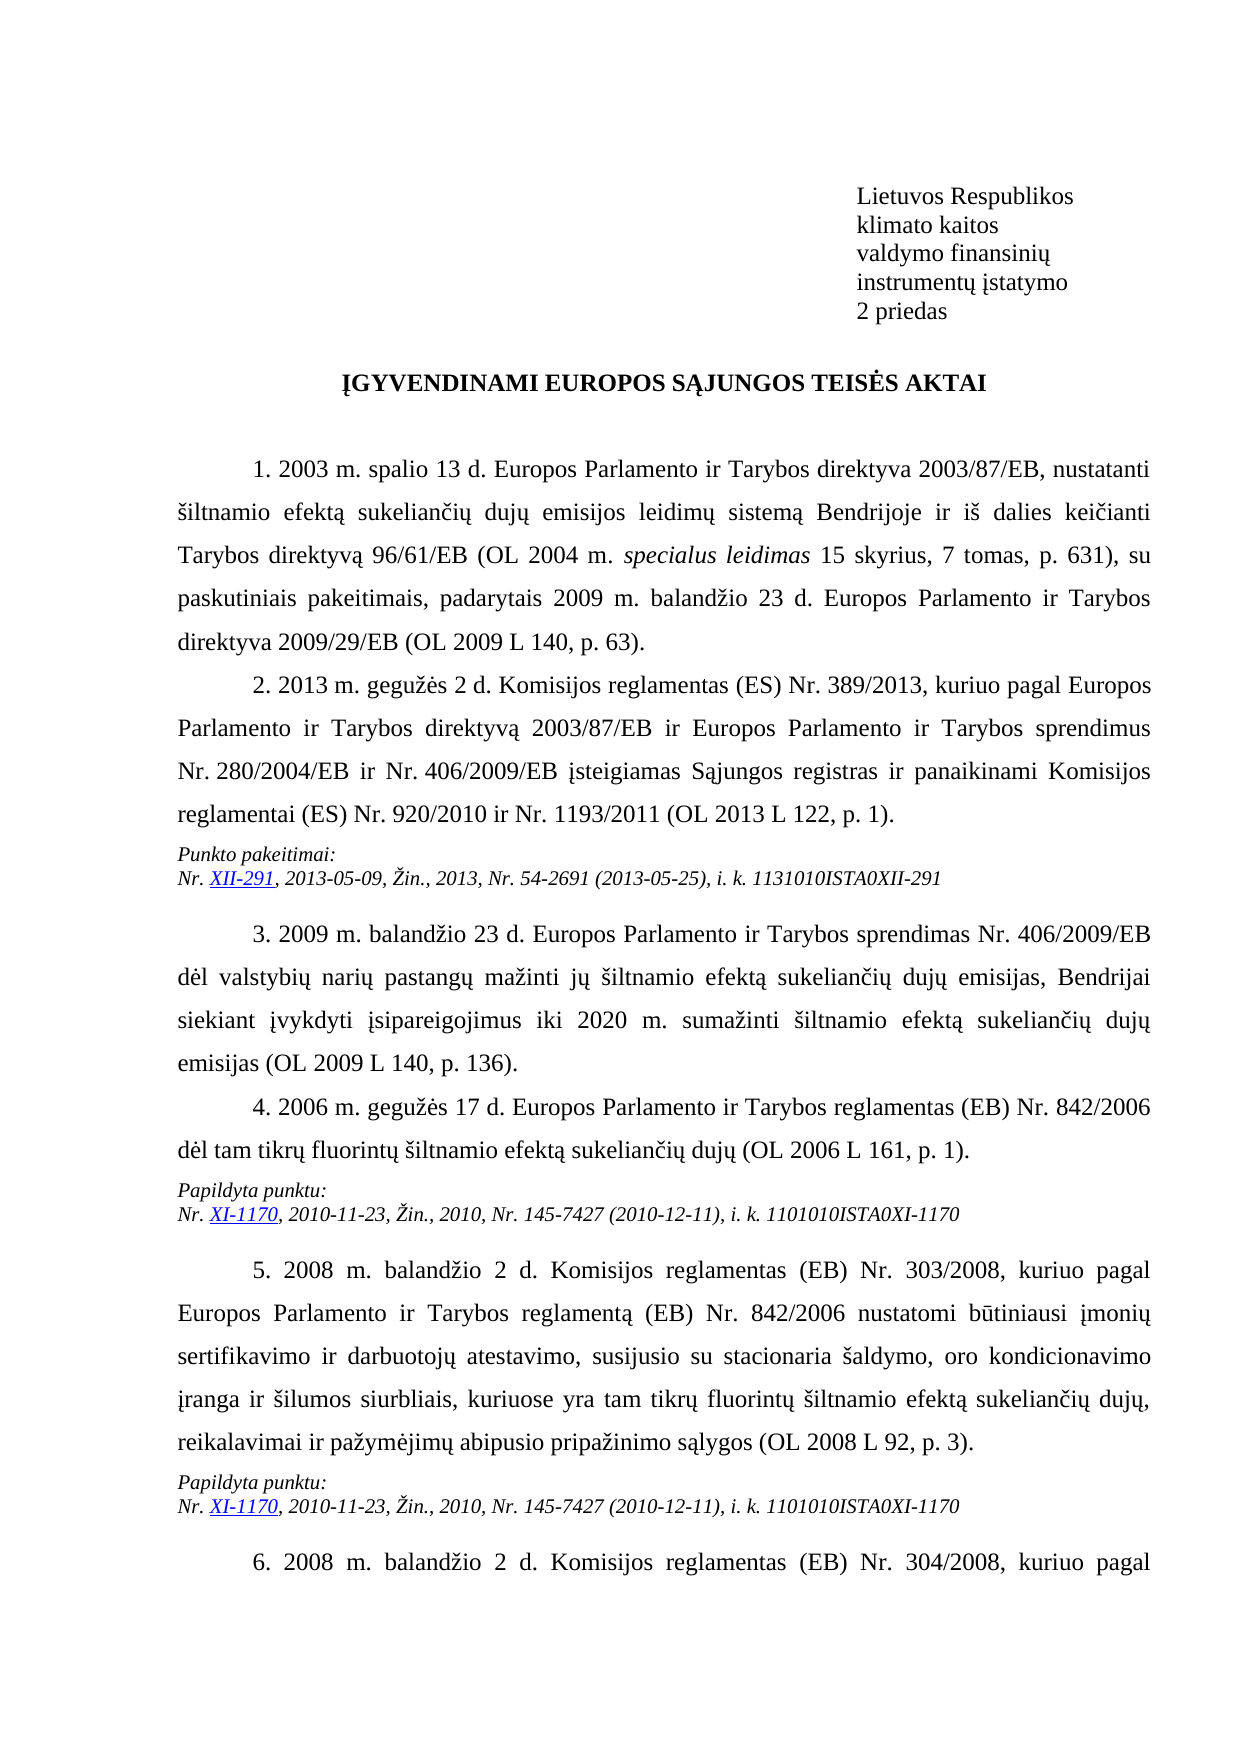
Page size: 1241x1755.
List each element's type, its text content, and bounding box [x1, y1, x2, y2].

text Nr. XI-1170, 2010-11-23, Žin., 2010, Nr. 145-7427 (2010-12-11), i. k. 1101010ISTA0XI-1170 [177, 1202, 1152, 1226]
text Punkto pakeitimai: [177, 842, 1152, 866]
text klimato kaitos [856, 210, 1152, 238]
text valdymo finansinių [856, 238, 1152, 267]
subtitle ĮGYVENDINAMI EUROPOS SĄJUNGOS TEISĖS AKTAI [177, 368, 1152, 397]
text 4. 2006 m. gegužės 17 d. Europos Parlamento ir Tarybos reglamentas (EB) Nr. 842/2006 dėl tam tikrų fluorintų šiltnamio efektą sukeliančių dujų (OL 2006 L 161, p. 1). [177, 1092, 1152, 1163]
text Papildyta punktu: [177, 1470, 1152, 1494]
text Papildyta punktu: [177, 1178, 1152, 1202]
text Nr. XI-1170, 2010-11-23, Žin., 2010, Nr. 145-7427 (2010-12-11), i. k. 1101010ISTA0XI-1170 [177, 1494, 1152, 1518]
text Nr. XII-291, 2013-05-09, Žin., 2013, Nr. 54-2691 (2013-05-25), i. k. 1131010ISTA0XII-291 [177, 866, 1152, 890]
text 3. 2009 m. balandžio 23 d. Europos Parlamento ir Tarybos sprendimas Nr. 406/2009/EB dėl valstybių narių pastangų mažinti jų šiltnamio efektą sukeliančių dujų emisijas, Bendrijai siekiant įvykdyti įsipareigojimus iki 2020 m. sumažinti šiltnamio efektą sukeliančių dujų emisijas (OL 2009 L 140, p. 136). [177, 919, 1152, 1077]
text 2. 2013 m. gegužės 2 d. Komisijos reglamentas (ES) Nr. 389/2013, kuriuo pagal Europos Parlamento ir Tarybos direktyvą 2003/87/EB ir Europos Parlamento ir Tarybos sprendimus Nr. 280/2004/EB ir Nr. 406/2009/EB įsteigiamas Sąjungos registras ir panaikinami Komisijos reglamentai (ES) Nr. 920/2010 ir Nr. 1193/2011 (OL 2013 L 122, p. 1). [177, 670, 1152, 828]
text 2 priedas [856, 296, 1152, 325]
text 1. 2003 m. spalio 13 d. Europos Parlamento ir Tarybos direktyva 2003/87/EB, nustatanti šiltnamio efektą sukeliančių dujų emisijos leidimų sistemą Bendrijoje ir iš dalies keičianti Tarybos direktyvą 96/61/EB (OL 2004 m. specialus leidimas 15 skyrius, 7 tomas, p. 631), su paskutiniais pakeitimais, padarytais 2009 m. balandžio 23 d. Europos Parlamento ir Tarybos direktyva 2009/29/EB (OL 2009 L 140, p. 63). [177, 454, 1152, 655]
text 6. 2008 m. balandžio 2 d. Komisijos reglamentas (EB) Nr. 304/2008, kuriuo pagal [177, 1547, 1152, 1576]
text instrumentų įstatymo [856, 267, 1152, 296]
text 5. 2008 m. balandžio 2 d. Komisijos reglamentas (EB) Nr. 303/2008, kuriuo pagal Europos Parlamento ir Tarybos reglamentą (EB) Nr. 842/2006 nustatomi būtiniausi įmonių sertifikavimo ir darbuotojų atestavimo, susijusio su stacionaria šaldymo, oro kondicionavimo įranga ir šilumos siurbliais, kuriuose yra tam tikrų fluorintų šiltnamio efektą sukeliančių dujų, reikalavimai ir pažymėjimų abipusio pripažinimo sąlygos (OL 2008 L 92, p. 3). [177, 1255, 1152, 1456]
text Lietuvos Respublikos [856, 181, 1152, 210]
